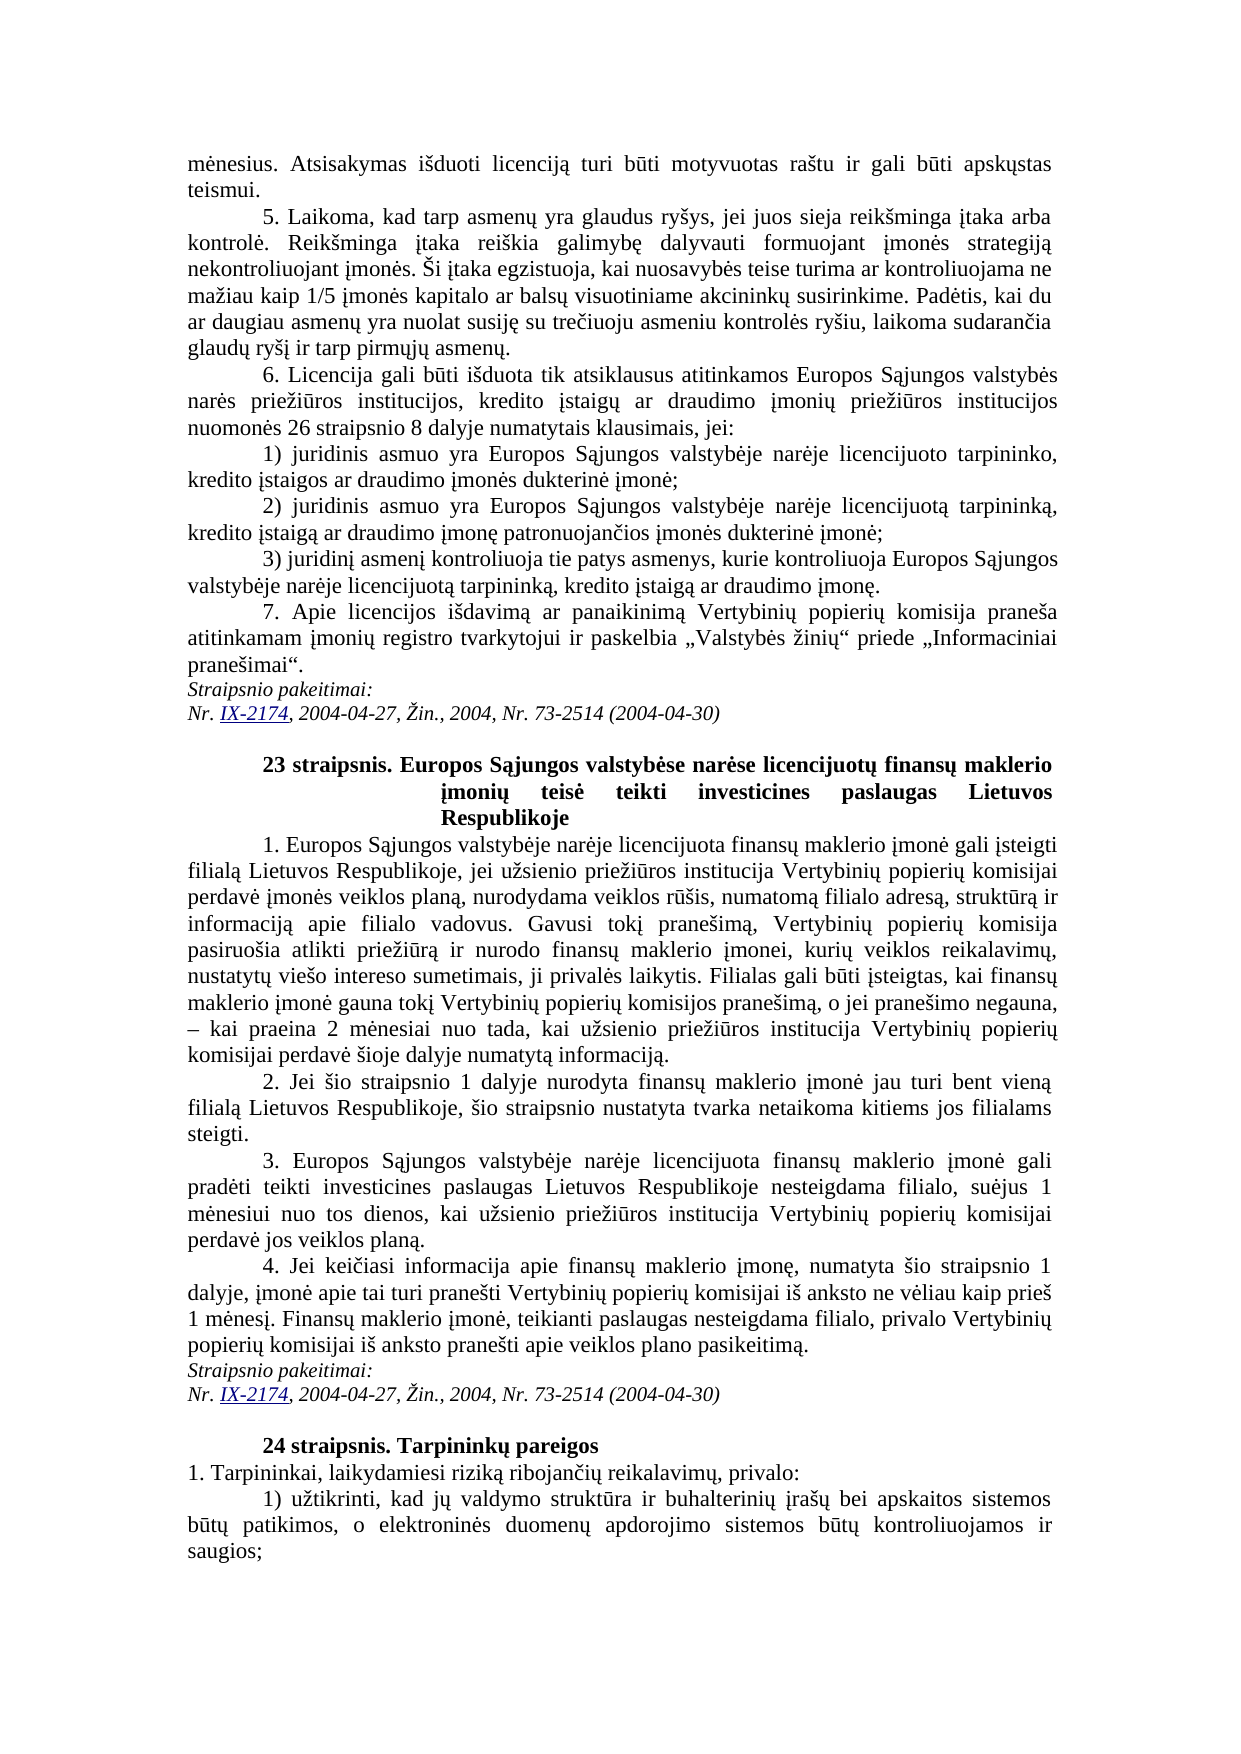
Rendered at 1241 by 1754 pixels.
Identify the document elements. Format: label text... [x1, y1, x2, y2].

text 6. Licencija gali būti išduota tik atsiklausus atitinkamos Europos Sąjungos valstybės narės priežiūros institucijos, kredito įstaigų ar draudimo įmonių priežiūros institucijos nuomonės 26 straipsnio 8 dalyje numatytais klausimais, jei: [187, 361, 1059, 440]
text 1. Tarpininkai, laikydamiesi riziką ribojančių reikalavimų, privalo: [187, 1458, 1053, 1485]
text 7. Apie licencijos išdavimą ar panaikinimą Vertybinių popierių komisija praneša atitinkamam įmonių registro tvarkytojui ir paskelbia „Valstybės žinių“ priede „Informaciniai pranešimai“. [187, 598, 1059, 677]
text 3) juridinį asmenį kontroliuoja tie patys asmenys, kurie kontroliuoja Europos Sąjungos valstybėje narėje licencijuotą tarpininką, kredito įstaigą ar draudimo įmonę. [187, 545, 1059, 598]
text Straipsnio pakeitimai: [187, 677, 1053, 701]
text 1) užtikrinti, kad jų valdymo struktūra ir buhalterinių įrašų bei apskaitos sistemos būtų patikimos, o elektroninės duomenų apdorojimo sistemos būtų kontroliuojamos ir saugios; [187, 1485, 1053, 1564]
text Nr. IX-2174, 2004-04-27, Žin., 2004, Nr. 73-2514 (2004-04-30) [187, 701, 1053, 725]
text 1) juridinis asmuo yra Europos Sąjungos valstybėje narėje licencijuoto tarpininko, kredito įstaigos ar draudimo įmonės dukterinė įmonė; [187, 440, 1059, 493]
text 2. Jei šio straipsnio 1 dalyje nurodyta finansų maklerio įmonė jau turi bent vieną filialą Lietuvos Respublikoje, šio straipsnio nustatyta tvarka netaikoma kitiems jos filialams steigti. [187, 1068, 1053, 1147]
text 5. Laikoma, kad tarp asmenų yra glaudus ryšys, jei juos sieja reikšminga įtaka arba kontrolė. Reikšminga įtaka reiškia galimybę dalyvauti formuojant įmonės strategiją nekontroliuojant įmonės. Ši įtaka egzistuoja, kai nuosavybės teise turima ar kontroliuojama ne mažiau kaip 1/5 įmonės kapitalo ar balsų visuotiniame akcininkų susirinkime. Padėtis, kai du ar daugiau asmenų yra nuolat susiję su trečiuoju asmeniu kontrolės ryšiu, laikoma sudarančia glaudų ryšį ir tarp pirmųjų asmenų. [187, 203, 1053, 361]
text 2) juridinis asmuo yra Europos Sąjungos valstybėje narėje licencijuotą tarpininką, kredito įstaigą ar draudimo įmonę patronuojančios įmonės dukterinė įmonė; [187, 493, 1059, 545]
text 24 straipsnis. Tarpininkų pareigos [187, 1432, 1053, 1458]
text mėnesius. Atsisakymas išduoti licenciją turi būti motyvuotas raštu ir gali būti apskųstas teismui. [187, 150, 1053, 203]
text 4. Jei keičiasi informacija apie finansų maklerio įmonę, numatyta šio straipsnio 1 dalyje, įmonė apie tai turi pranešti Vertybinių popierių komisijai iš anksto ne vėliau kaip prieš 1 mėnesį. Finansų maklerio įmonė, teikianti paslaugas nesteigdama filialo, privalo Vertybinių popierių komisijai iš anksto pranešti apie veiklos plano pasikeitimą. [187, 1252, 1053, 1358]
text 23 straipsnis. Europos Sąjungos valstybėse narėse licencijuotų finansų maklerio įmonių teisė teikti investicines paslaugas Lietuvos Respublikoje [262, 752, 1053, 831]
text 1. Europos Sąjungos valstybėje narėje licencijuota finansų maklerio įmonė gali įsteigti filialą Lietuvos Respublikoje, jei užsienio priežiūros institucija Vertybinių popierių komisijai perdavė įmonės veiklos planą, nurodydama veiklos rūšis, numatomą filialo adresą, struktūrą ir informaciją apie filialo vadovus. Gavusi tokį pranešimą, Vertybinių popierių komisija pasiruošia atlikti priežiūrą ir nurodo finansų maklerio įmonei, kurių veiklos reikalavimų, nustatytų viešo intereso sumetimais, ji privalės laikytis. Filialas gali būti įsteigtas, kai finansų maklerio įmonė gauna tokį Vertybinių popierių komisijos pranešimą, o jei pranešimo negauna, – kai praeina 2 mėnesiai nuo tada, kai užsienio priežiūros institucija Vertybinių popierių komisijai perdavė šioje dalyje numatytą informaciją. [187, 831, 1059, 1068]
text Straipsnio pakeitimai: [187, 1358, 1053, 1382]
text Nr. IX-2174, 2004-04-27, Žin., 2004, Nr. 73-2514 (2004-04-30) [187, 1382, 1053, 1406]
text 3. Europos Sąjungos valstybėje narėje licencijuota finansų maklerio įmonė gali pradėti teikti investicines paslaugas Lietuvos Respublikoje nesteigdama filialo, suėjus 1 mėnesiui nuo tos dienos, kai užsienio priežiūros institucija Vertybinių popierių komisijai perdavė jos veiklos planą. [187, 1147, 1053, 1252]
